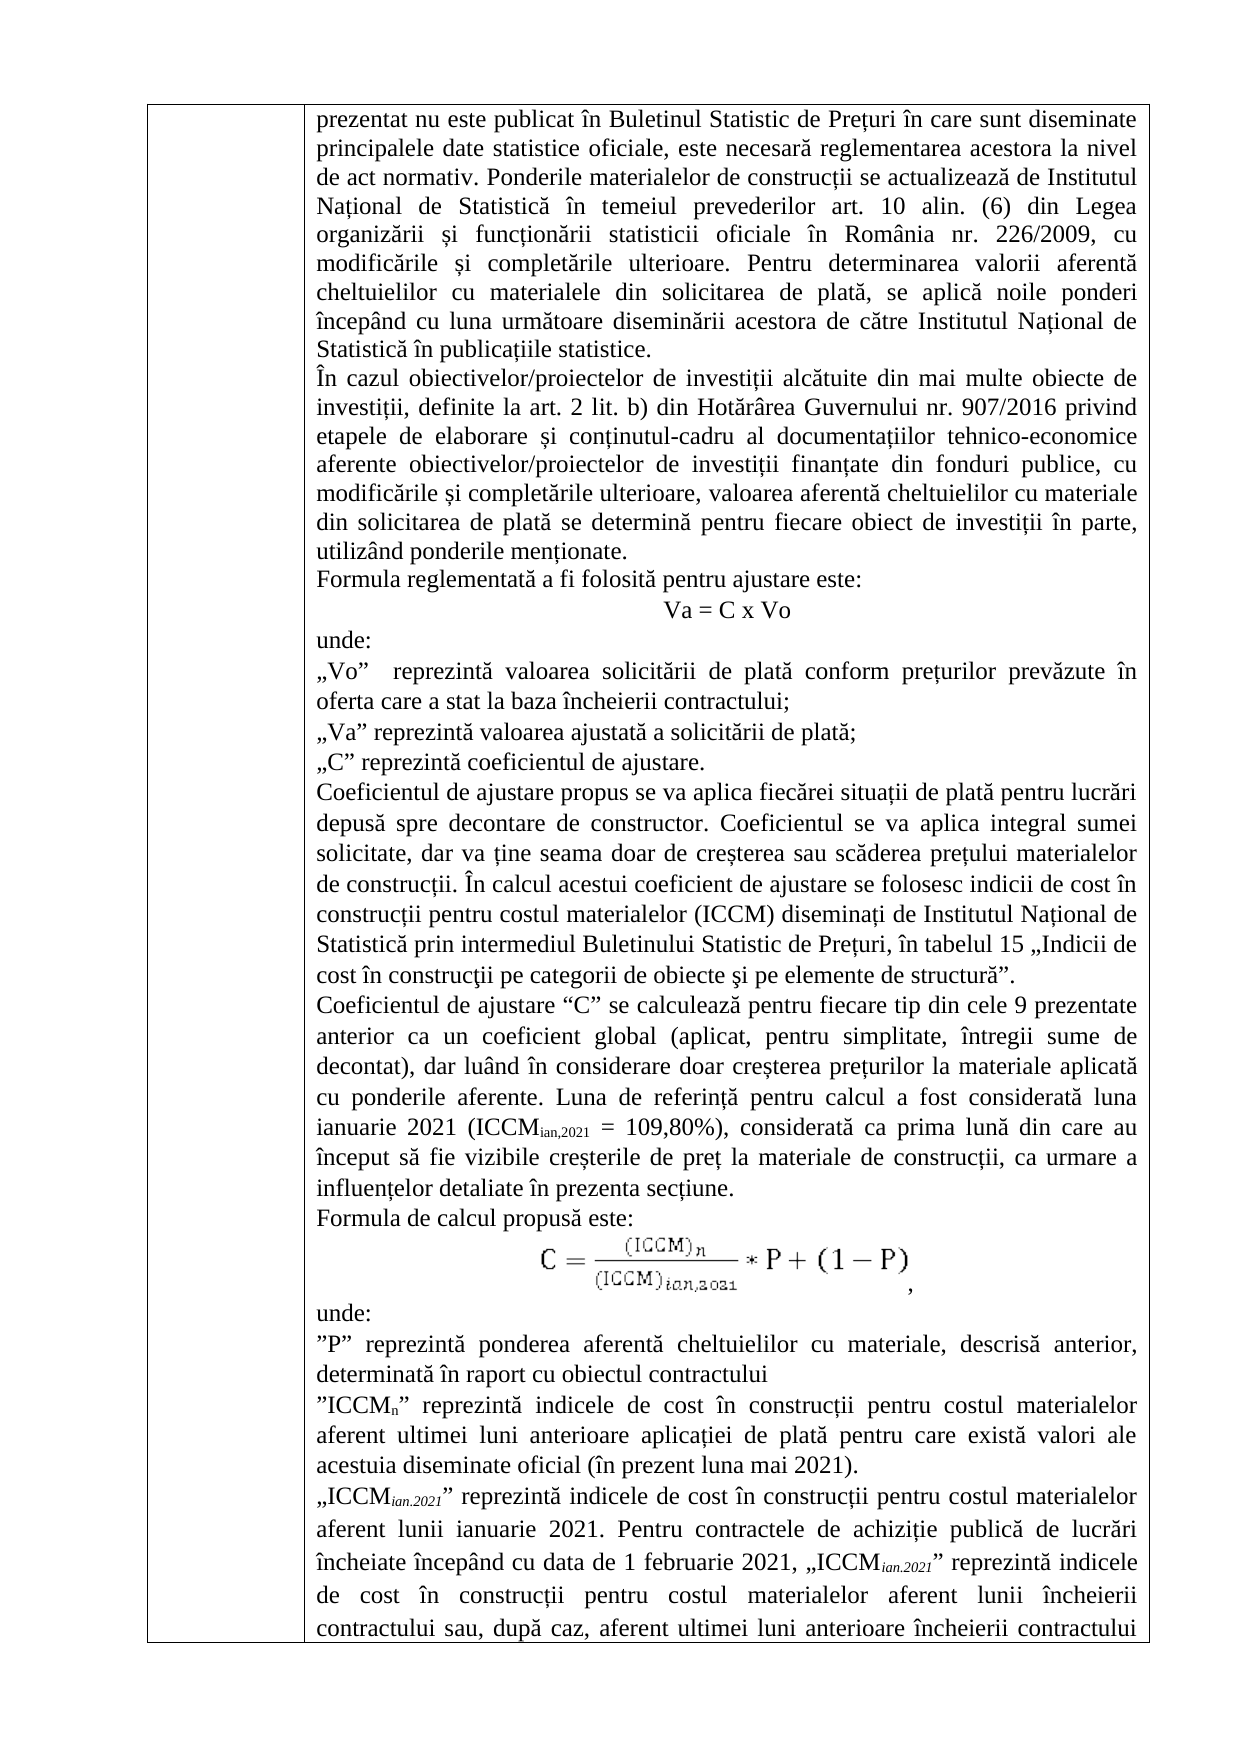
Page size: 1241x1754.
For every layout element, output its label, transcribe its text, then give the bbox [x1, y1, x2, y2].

table_cell prezentat nu este publicat în Buletinul Statistic de Prețuri în care sunt diseminate principalele date statistice oficiale, este necesară reglementarea acestora la nivel de act normativ. Ponderile materialelor de construcții se actualizează de Institutul Național de Statistică în temeiul prevederilor art. 10 alin. (6) din Legea organizării și funcționării statisticii oficiale în România nr. 226/2009, cu modificările și completările ulterioare. Pentru determinarea valorii aferentă cheltuielilor cu materialele din solicitarea de plată, se aplică noile ponderi începând cu luna următoare diseminării acestora de către Institutul Național de Statistică în publicațiile statistice. În cazul obiectivelor/proiectelor de investiții alcătuite din mai multe obiecte de investiții, definite la art. 2 lit. b) din Hotărârea Guvernului nr. 907/2016 privind etapele de elaborare și conținutul-cadru al documentațiilor tehnico-economice aferente obiectivelor/proiectelor de investiții finanțate din fonduri publice, cu modificările și completările ulterioare, valoarea aferentă cheltuielilor cu materiale din solicitarea de plată se determină pentru fiecare obiect de investiții în parte, utilizând ponderile menționate. Formula reglementată a fi folosită pentru ajustare este: Va = C x Vo unde: „Vo” reprezintă valoarea solicitării de plată conform prețurilor prevăzute în oferta care a stat la baza încheierii contractului; „Va” reprezintă valoarea ajustată a solicitării de plată; „C” reprezintă coeficientul de ajustare. Coeficientul de ajustare propus se va aplica fiecărei situații de plată pentru lucrări depusă spre decontare de constructor. Coeficientul se va aplica integral sumei solicitate, dar va ține seama doar de creșterea sau scăderea prețului materialelor de construcții. În calcul acestui coeficient de ajustare se folosesc indicii de cost în construcții pentru costul materialelor (ICCM) diseminați de Institutul Național de Statistică prin intermediul Buletinului Statistic de Prețuri, în tabelul 15 „Indicii de cost în construcţii pe categorii de obiecte şi pe elemente de structură”. Coeficientul de ajustare “C” se calculează pentru fiecare tip din cele 9 prezentate anterior ca un coeficient global (aplicat, pentru simplitate, întregii sume de decontat), dar luând în considerare doar creșterea prețurilor la materiale aplicată cu ponderile aferente. Luna de referință pentru calcul a fost considerată luna ianuarie 2021 (ICCMian,2021 = 109,80%), considerată ca prima lună din care au început să fie vizibile creșterile de preț la materiale de construcții, ca urmare a influențelor detaliate în prezenta secțiune. Formula de calcul propusă este: , unde: ”P” reprezintă ponderea aferentă cheltuielilor cu materiale, descrisă anterior, determinată în raport cu obiectul contractului ”ICCMn” reprezintă indicele de cost în construcții pentru costul materialelor aferent ultimei luni anterioare aplicației de plată pentru care există valori ale acestuia diseminate oficial (în prezent luna mai 2021). „ICCMian.2021” reprezintă indicele de cost în construcții pentru costul materialelor aferent lunii ianuarie 2021. Pentru contractele de achiziție publică de lucrări încheiate începând cu data de 1 februarie 2021, „ICCMian.2021” reprezintă indicele de cost în construcții pentru costul materialelor aferent lunii încheierii contractului sau, după caz, aferent ultimei luni anterioare încheierii contractului [305, 105, 1149, 1642]
table_cell 2. Schimbări preconizate [148, 105, 304, 1642]
picture [540, 1233, 908, 1292]
